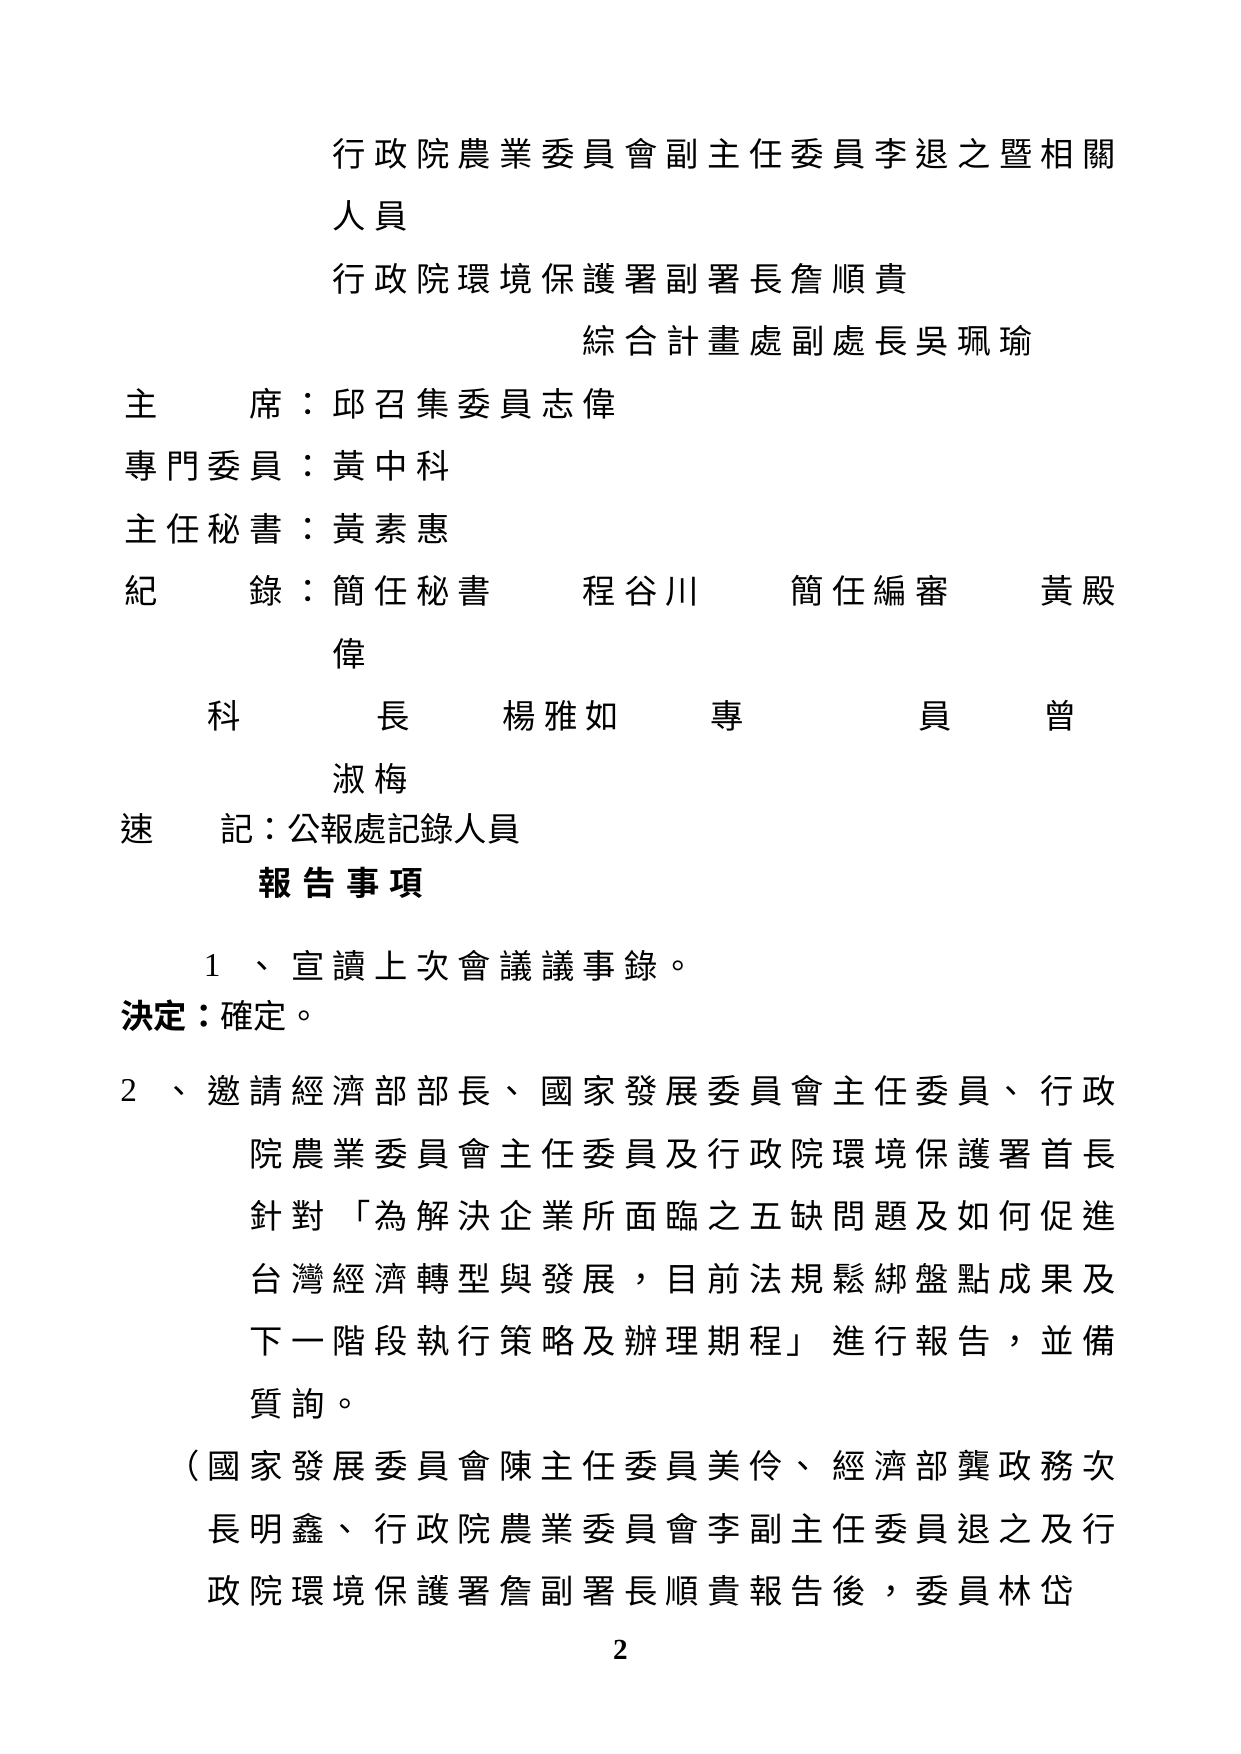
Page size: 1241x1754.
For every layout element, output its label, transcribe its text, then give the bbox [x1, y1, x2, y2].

text 紀 錄：簡任秘書 程谷川 簡任編審 黃殿偉 [120, 548, 1120, 673]
text 決定：確定。 [120, 985, 1120, 1039]
text （國家發展委員會陳主任委員美伶、經濟部龔政務次長明鑫、行政院農業委員會李副主任委員退之及行政院環境保護署詹副署長順貴報告後，委員林岱 [149, 1423, 1120, 1610]
text 行政院農業委員會副主任委員李退之暨相關人員 [289, 110, 1120, 235]
list 邀請經濟部部長、國家發展委員會主任委員、行政院農業委員會主任委員及行政院環境保護署首長針對「為解決企業所面臨之五缺問題及如何促進台灣經濟轉型與發展，目前法規鬆綁盤點成果及下一階段執行策略及辦理期程」進行報告，並備質詢。 [120, 1048, 1120, 1423]
text 科 長 楊雅如 專 員 曾淑梅 [120, 673, 1120, 798]
text 主 席：邱召集委員志偉 [120, 360, 1120, 423]
text 綜合計畫處副處長吳珮瑜 [293, 298, 1120, 360]
text 報告事項 [258, 852, 1120, 906]
text 行政院環境保護署副署長詹順貴 [289, 235, 1120, 298]
text 主任秘書：黃素惠 [120, 485, 1091, 548]
text 速 記：公報處記錄人員 [120, 798, 1120, 852]
text 專門委員：黃中科 [120, 423, 1091, 485]
list 宣讀上次會議議事錄。 [170, 923, 1120, 985]
